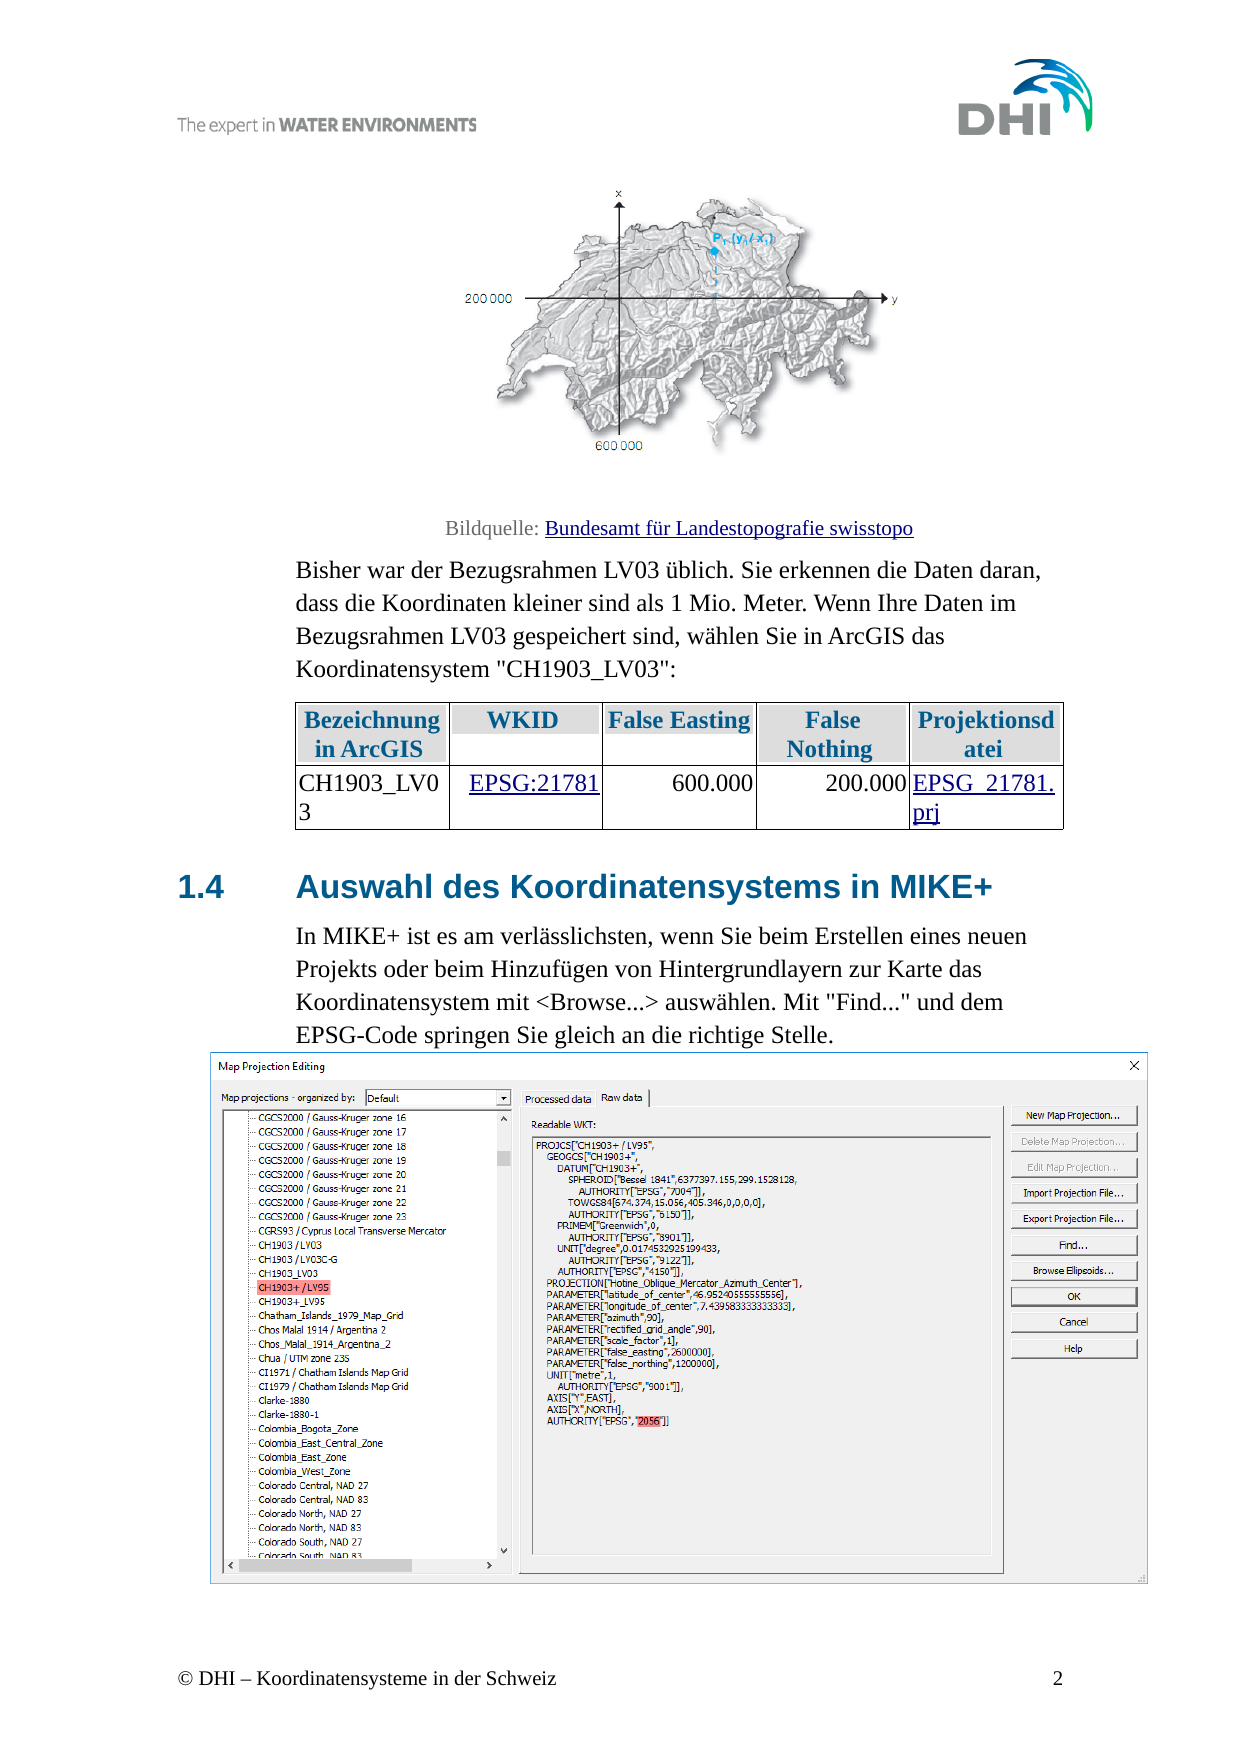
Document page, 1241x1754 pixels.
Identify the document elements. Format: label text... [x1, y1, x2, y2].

table_header False Nothing [757, 703, 909, 765]
table_cell 200.000 [757, 766, 909, 829]
table_cell EPSG:21781 [450, 766, 602, 829]
table_header Projektionsdatei [910, 703, 1063, 765]
table_header Bezeichnung in ArcGIS [296, 703, 449, 765]
table_cell CH1903_LV03 [296, 766, 449, 829]
subtitle Auswahl des Koordinatensystems in MIKE+ [177, 867, 1063, 906]
table_header False Easting [603, 703, 756, 765]
table_cell 600.000 [603, 766, 756, 829]
picture [444, 169, 914, 479]
text Bisher war der Bezugsrahmen LV03 üblich. Sie erkennen die Daten daran, dass die Koordinaten kleiner sind als 1 Mio. Meter. Wenn Ihre Daten im Bezugsrahmen LV03 gespeichert sind, wählen Sie in ArcGIS das Koordinatensystem "CH1903_LV03": [295, 555, 1063, 683]
text In MIKE+ ist es am verlässlichsten, wenn Sie beim Erstellen eines neuen Projekts oder beim Hinzufügen von Hintergrundlayern zur Karte das Koordinatensystem mit <Browse...> auswählen. Mit "Find..." und dem EPSG-Code springen Sie gleich an die richtige Stelle. [295, 921, 1063, 1049]
text Bildquelle: Bundesamt für Landestopografie swisstopo [295, 516, 1063, 540]
picture [210, 1052, 1148, 1584]
picture [177, 117, 477, 135]
picture [958, 59, 1093, 135]
table_header WKID [450, 703, 602, 765]
table_cell EPSG_21781.prj [910, 766, 1063, 829]
